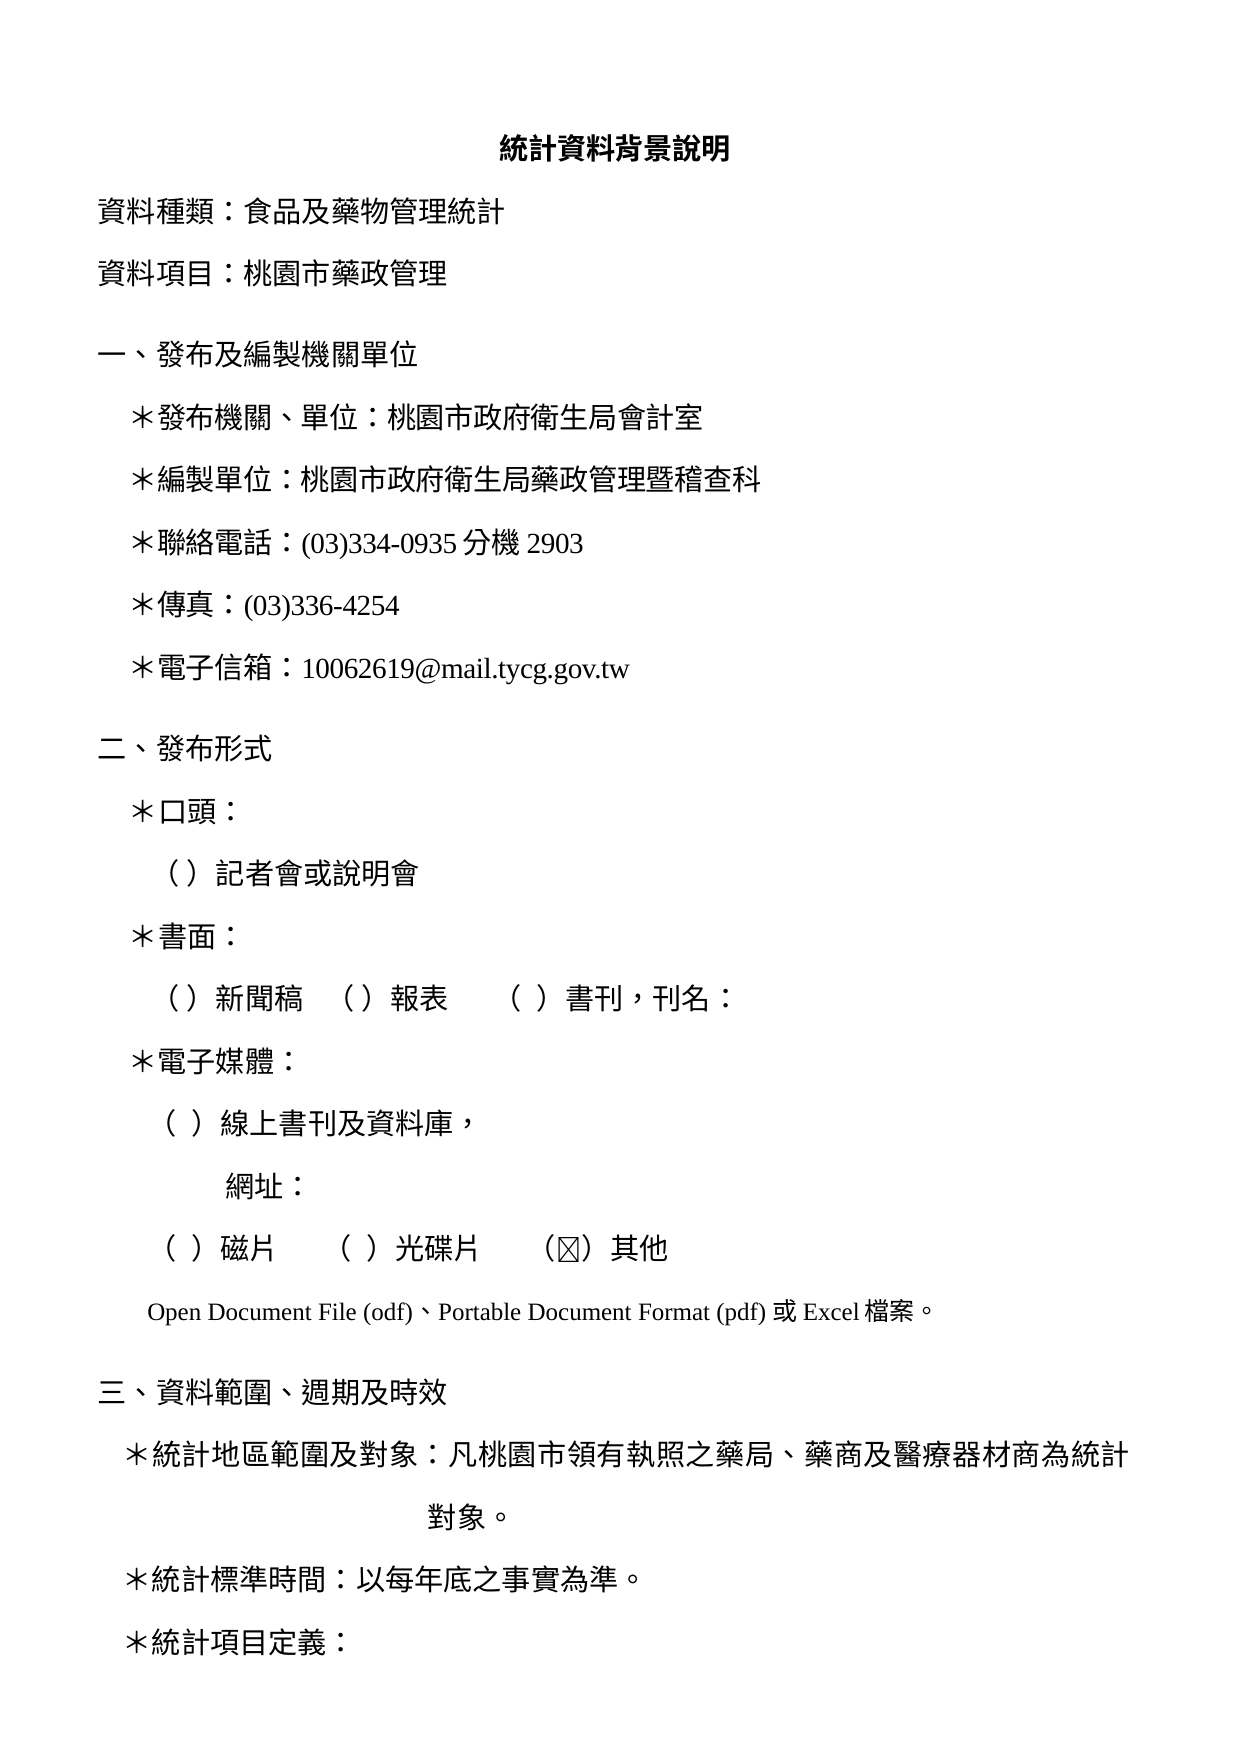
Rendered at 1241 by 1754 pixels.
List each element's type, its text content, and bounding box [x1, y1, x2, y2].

table_header 統計資料背景說明 資料種類：食品及藥物管理統計 資料項目：桃園市藥政管理 一、發布及編製機關單位 ＊發布機關、單位：桃園市政府衛生局會計室 ＊編製單位：桃園市政府衛生局藥政管理暨稽查科 ＊聯絡電話：(03)334-0935分機2903 ＊傳真：(03)336-4254 ＊電子信箱：10062619@mail.tycg.gov.tw 二、發布形式 口頭： （ ）記者會或說明會 書面： （ ）新聞稿 （ ）報表 （ ）書刊，刊名： ＊電子媒體： （ ）線上書刊及資料庫， 網址： （ ）磁片 （ ）光碟片 （）其他 Open Document File (odf)、Portable Document Format (pdf) 或Excel檔案。 三、資料範圍、週期及時效 ＊統計地區範圍及對象：凡桃園市領有執照之藥局、藥商及醫療器材商為統計對象。 ＊統計標準時間：以每年底之事實為準。 ＊統計項目定義： [86, 105, 1144, 1661]
